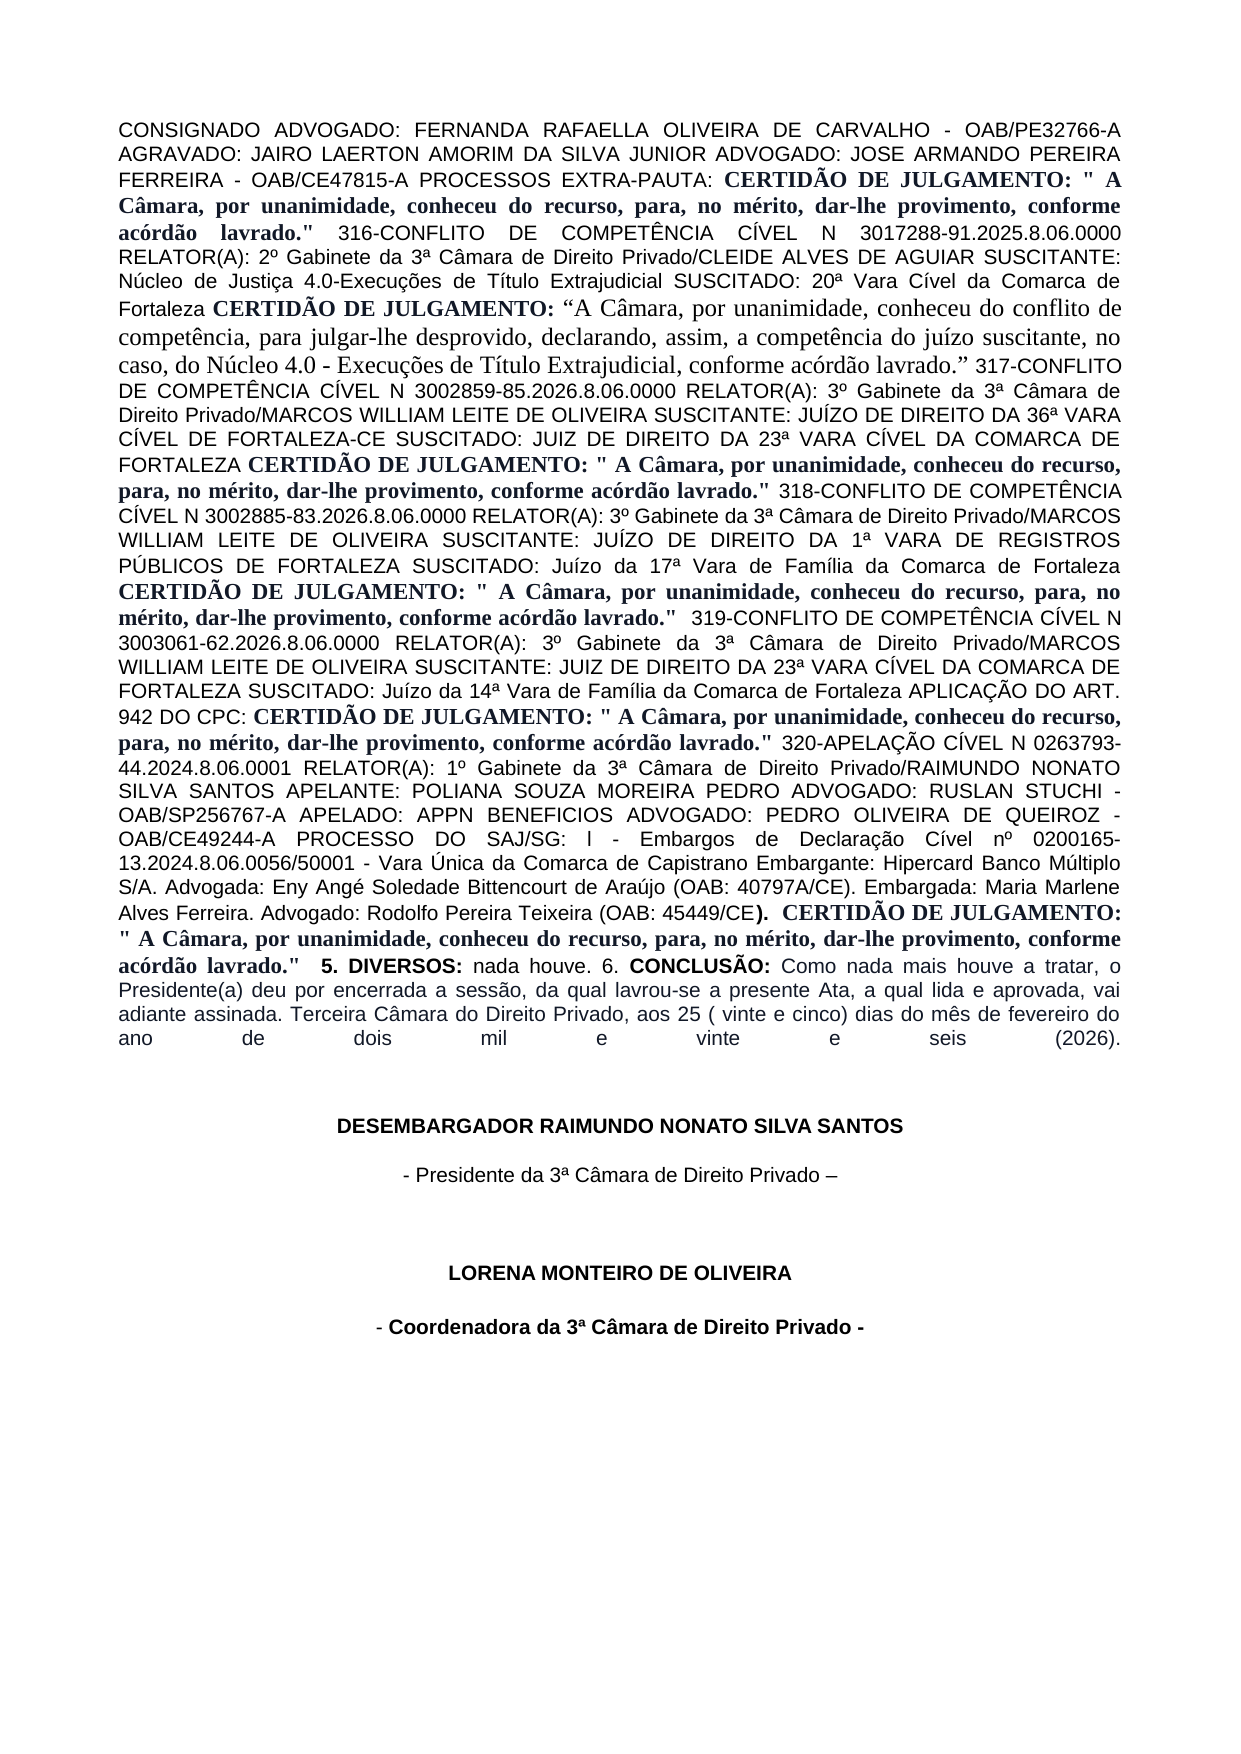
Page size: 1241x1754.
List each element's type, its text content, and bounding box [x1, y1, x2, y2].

text LORENA MONTEIRO DE OLIVEIRA [118, 1261, 1122, 1285]
text - Coordenadora da 3ª Câmara de Direito Privado - [118, 1315, 1122, 1373]
text - Presidente da 3ª Câmara de Direito Privado – [118, 1163, 1122, 1187]
text CONSIGNADO ADVOGADO: FERNANDA RAFAELLA OLIVEIRA DE CARVALHO - OAB/PE32766-A AGRAVADO: JAIRO LAERTON AMORIM DA SILVA JUNIOR ADVOGADO: JOSE ARMANDO PEREIRA FERREIRA - OAB/CE47815-A PROCESSOS EXTRA-PAUTA: CERTIDÃO DE JULGAMENTO: " A Câmara, por unanimidade, conheceu do recurso, para, no mérito, dar-lhe provimento, conforme acórdão lavrado." 316-CONFLITO DE COMPETÊNCIA CÍVEL N 3017288-91.2025.8.06.0000 RELATOR(A): 2º Gabinete da 3ª Câmara de Direito Privado/CLEIDE ALVES DE AGUIAR SUSCITANTE: Núcleo de Justiça 4.0-Execuções de Título Extrajudicial SUSCITADO: 20ª Vara Cível da Comarca de Fortaleza CERTIDÃO DE JULGAMENTO: “A Câmara, por unanimidade, conheceu do conflito de competência, para julgar-lhe desprovido, declarando, assim, a competência do juízo suscitante, no caso, do Núcleo 4.0 - Execuções de Título Extrajudicial, conforme acórdão lavrado.” 317-CONFLITO DE COMPETÊNCIA CÍVEL N 3002859-85.2026.8.06.0000 RELATOR(A): 3º Gabinete da 3ª Câmara de Direito Privado/MARCOS WILLIAM LEITE DE OLIVEIRA SUSCITANTE: JUÍZO DE DIREITO DA 36ª VARA CÍVEL DE FORTALEZA-CE SUSCITADO: JUIZ DE DIREITO DA 23ª VARA CÍVEL DA COMARCA DE FORTALEZA CERTIDÃO DE JULGAMENTO: " A Câmara, por unanimidade, conheceu do recurso, para, no mérito, dar-lhe provimento, conforme acórdão lavrado." 318-CONFLITO DE COMPETÊNCIA CÍVEL N 3002885-83.2026.8.06.0000 RELATOR(A): 3º Gabinete da 3ª Câmara de Direito Privado/MARCOS WILLIAM LEITE DE OLIVEIRA SUSCITANTE: JUÍZO DE DIREITO DA 1ª VARA DE REGISTROS PÚBLICOS DE FORTALEZA SUSCITADO: Juízo da 17ª Vara de Família da Comarca de Fortaleza CERTIDÃO DE JULGAMENTO: " A Câmara, por unanimidade, conheceu do recurso, para, no mérito, dar-lhe provimento, conforme acórdão lavrado." 319-CONFLITO DE COMPETÊNCIA CÍVEL N 3003061-62.2026.8.06.0000 RELATOR(A): 3º Gabinete da 3ª Câmara de Direito Privado/MARCOS WILLIAM LEITE DE OLIVEIRA SUSCITANTE: JUIZ DE DIREITO DA 23ª VARA CÍVEL DA COMARCA DE FORTALEZA SUSCITADO: Juízo da 14ª Vara de Família da Comarca de Fortaleza APLICAÇÃO DO ART. 942 DO CPC: CERTIDÃO DE JULGAMENTO: " A Câmara, por unanimidade, conheceu do recurso, para, no mérito, dar-lhe provimento, conforme acórdão lavrado." 320-APELAÇÃO CÍVEL N 0263793-44.2024.8.06.0001 RELATOR(A): 1º Gabinete da 3ª Câmara de Direito Privado/RAIMUNDO NONATO SILVA SANTOS APELANTE: POLIANA SOUZA MOREIRA PEDRO ADVOGADO: RUSLAN STUCHI - OAB/SP256767-A APELADO: APPN BENEFICIOS ADVOGADO: PEDRO OLIVEIRA DE QUEIROZ - OAB/CE49244-A PROCESSO DO SAJ/SG: l - Embargos de Declaração Cível nº 0200165-13.2024.8.06.0056/50001 - Vara Única da Comarca de Capistrano Embargante: Hipercard Banco Múltiplo S/A. Advogada: Eny Angé Soledade Bittencourt de Araújo (OAB: 40797A/CE). Embargada: Maria Marlene Alves Ferreira. Advogado: Rodolfo Pereira Teixeira (OAB: 45449/CE). CERTIDÃO DE JULGAMENTO: " A Câmara, por unanimidade, conheceu do recurso, para, no mérito, dar-lhe provimento, conforme acórdão lavrado." 5. DIVERSOS: nada houve. 6. CONCLUSÃO: Como nada mais houve a tratar, o Presidente(a) deu por encerrada a sessão, da qual lavrou-se a presente Ata, a qual lida e aprovada, vai adiante assinada. Terceira Câmara do Direito Privado, aos 25 ( vinte e cinco) dias do mês de fevereiro do ano de dois mil e vinte e seis (2026). [118, 118, 1122, 1079]
text DESEMBARGADOR RAIMUNDO NONATO SILVA SANTOS [118, 1114, 1122, 1138]
